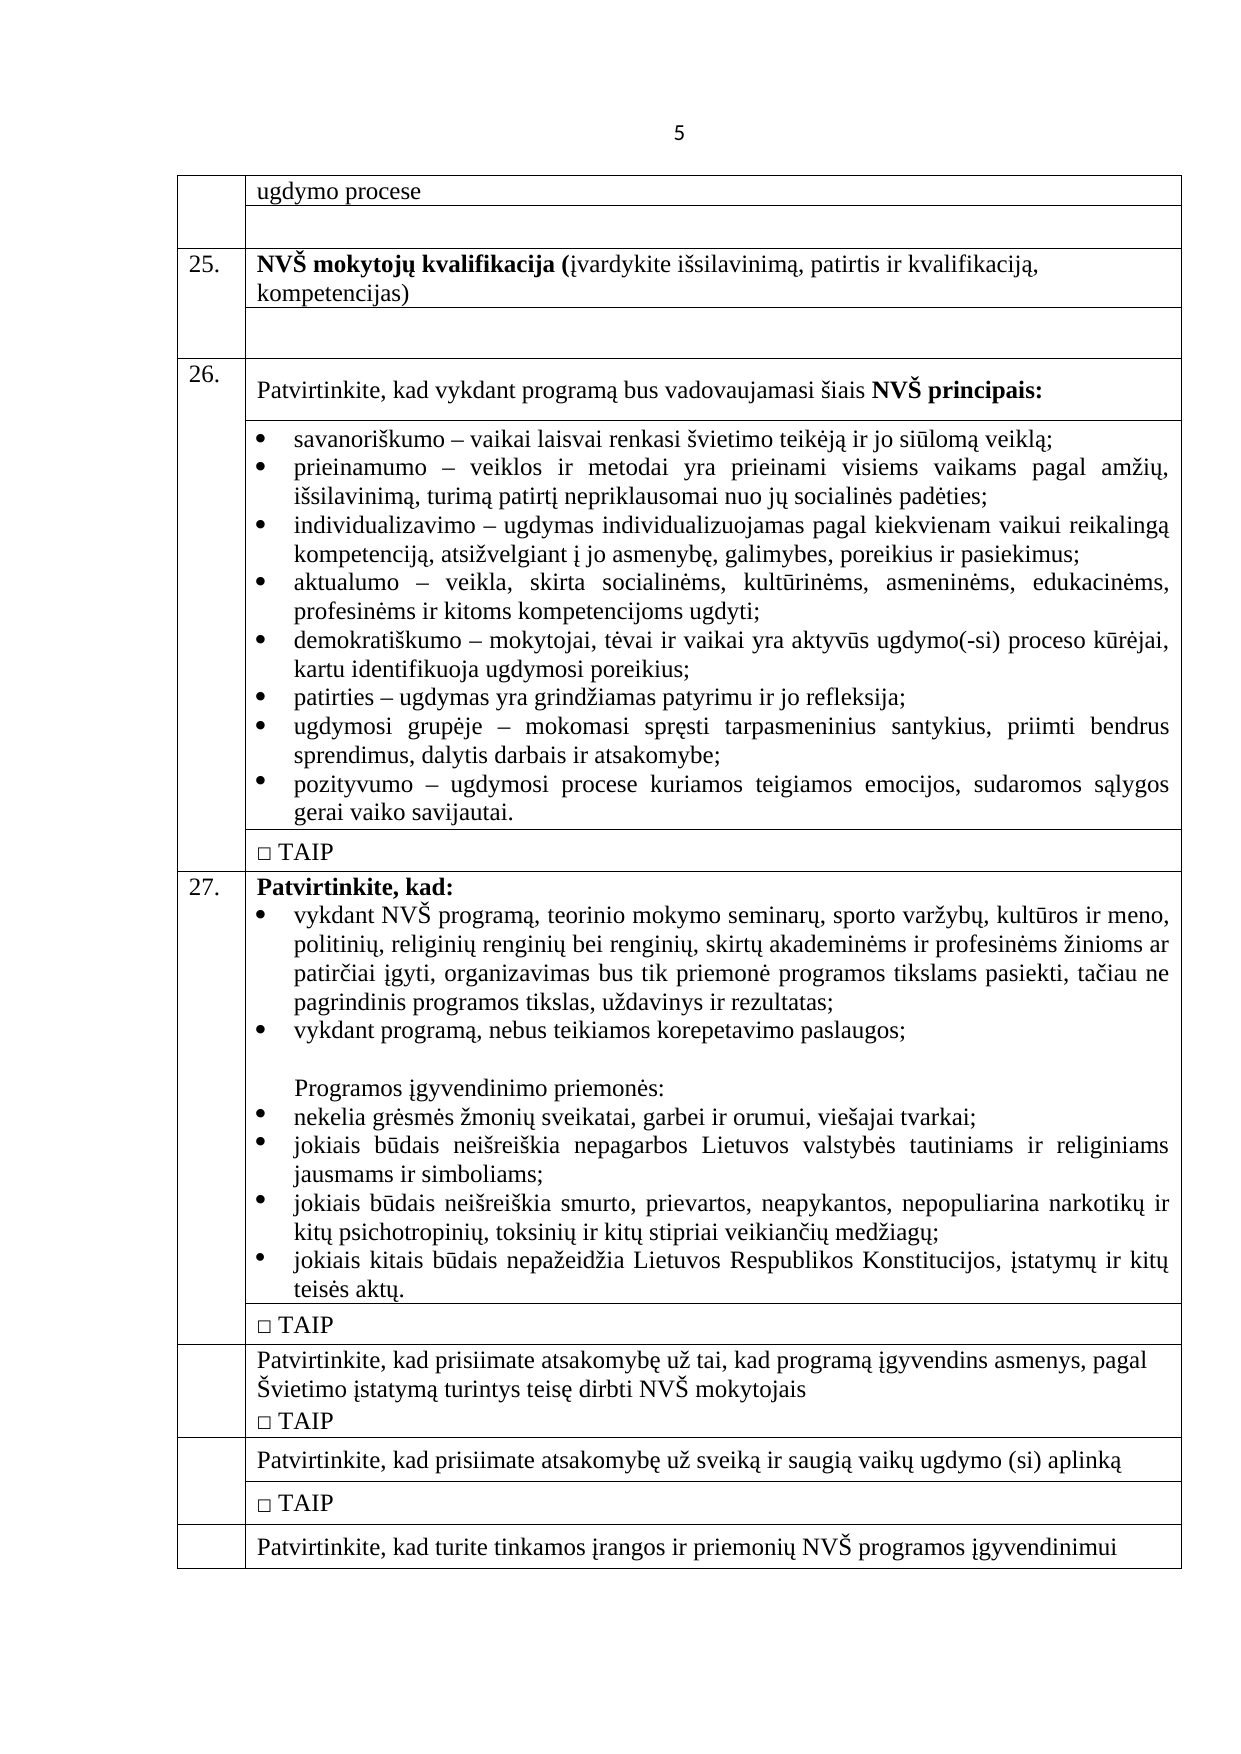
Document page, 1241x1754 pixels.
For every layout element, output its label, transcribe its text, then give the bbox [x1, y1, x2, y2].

table_cell [178, 1438, 245, 1524]
table_cell [178, 1345, 245, 1437]
table_cell Patvirtinkite, kad turite tinkamos įrangos ir priemonių NVŠ programos įgyvendinimui [246, 1525, 1181, 1568]
table_cell [246, 308, 1181, 358]
table_cell [246, 206, 1181, 248]
table_cell [178, 1525, 245, 1568]
table_cell [178, 176, 245, 248]
table_cell 27. [178, 872, 245, 1344]
table_cell NVŠ mokytojų kvalifikacija (įvardykite išsilavinimą, patirtis ir kvalifikaciją, kompetencijas) [246, 249, 1181, 307]
table_cell 26. [178, 359, 245, 871]
table_cell ☐ TAIP [246, 1482, 1181, 1524]
table_cell ☐ TAIP [246, 1304, 1181, 1344]
table_cell Patvirtinkite, kad prisiimate atsakomybę už sveiką ir saugią vaikų ugdymo (si) aplinką [246, 1438, 1181, 1481]
table_cell Patvirtinkite, kad prisiimate atsakomybę už tai, kad programą įgyvendins asmenys, pagal Švietimo įstatymą turintys teisę dirbti NVŠ mokytojais ☐ TAIP [246, 1345, 1181, 1437]
table_cell 25. [178, 249, 245, 358]
table_cell ugdymo procese [246, 176, 1181, 205]
table_cell Patvirtinkite, kad vykdant programą bus vadovaujamasi šiais NVŠ principais: [246, 359, 1181, 420]
table_cell Patvirtinkite, kad:  vykdant NVŠ programą, teorinio mokymo seminarų, sporto varžybų, kultūros ir meno, politinių, religinių renginių bei renginių, skirtų akademinėms ir profesinėms žinioms ar patirčiai įgyti, organizavimas bus tik priemonė programos tikslams pasiekti, tačiau ne pagrindinis programos tikslas, uždavinys ir rezultatas;  vykdant programą, nebus teikiamos korepetavimo paslaugos; Programos įgyvendinimo priemonės:  nekelia grėsmės žmonių sveikatai, garbei ir orumui, viešajai tvarkai;  jokiais būdais neišreiškia nepagarbos Lietuvos valstybės tautiniams ir religiniams jausmams ir simboliams;  jokiais būdais neišreiškia smurto, prievartos, neapykantos, nepopuliarina narkotikų ir kitų psichotropinių, toksinių ir kitų stipriai veikiančių medžiagų;  jokiais kitais būdais nepažeidžia Lietuvos Respublikos Konstitucijos, įstatymų ir kitų teisės aktų. [246, 872, 1181, 1303]
table_cell  savanoriškumo – vaikai laisvai renkasi švietimo teikėją ir jo siūlomą veiklą;  prieinamumo – veiklos ir metodai yra prieinami visiems vaikams pagal amžių, išsilavinimą, turimą patirtį nepriklausomai nuo jų socialinės padėties;  individualizavimo – ugdymas individualizuojamas pagal kiekvienam vaikui reikalingą kompetenciją, atsižvelgiant į jo asmenybę, galimybes, poreikius ir pasiekimus;  aktualumo – veikla, skirta socialinėms, kultūrinėms, asmeninėms, edukacinėms, profesinėms ir kitoms kompetencijoms ugdyti;  demokratiškumo – mokytojai, tėvai ir vaikai yra aktyvūs ugdymo(-si) proceso kūrėjai, kartu identifikuoja ugdymosi poreikius;  patirties – ugdymas yra grindžiamas patyrimu ir jo refleksija;  ugdymosi grupėje – mokomasi spręsti tarpasmeninius santykius, priimti bendrus sprendimus, dalytis darbais ir atsakomybe;  pozityvumo – ugdymosi procese kuriamos teigiamos emocijos, sudaromos sąlygos gerai vaiko savijautai. [246, 421, 1181, 829]
table_cell ☐ TAIP [246, 830, 1181, 871]
